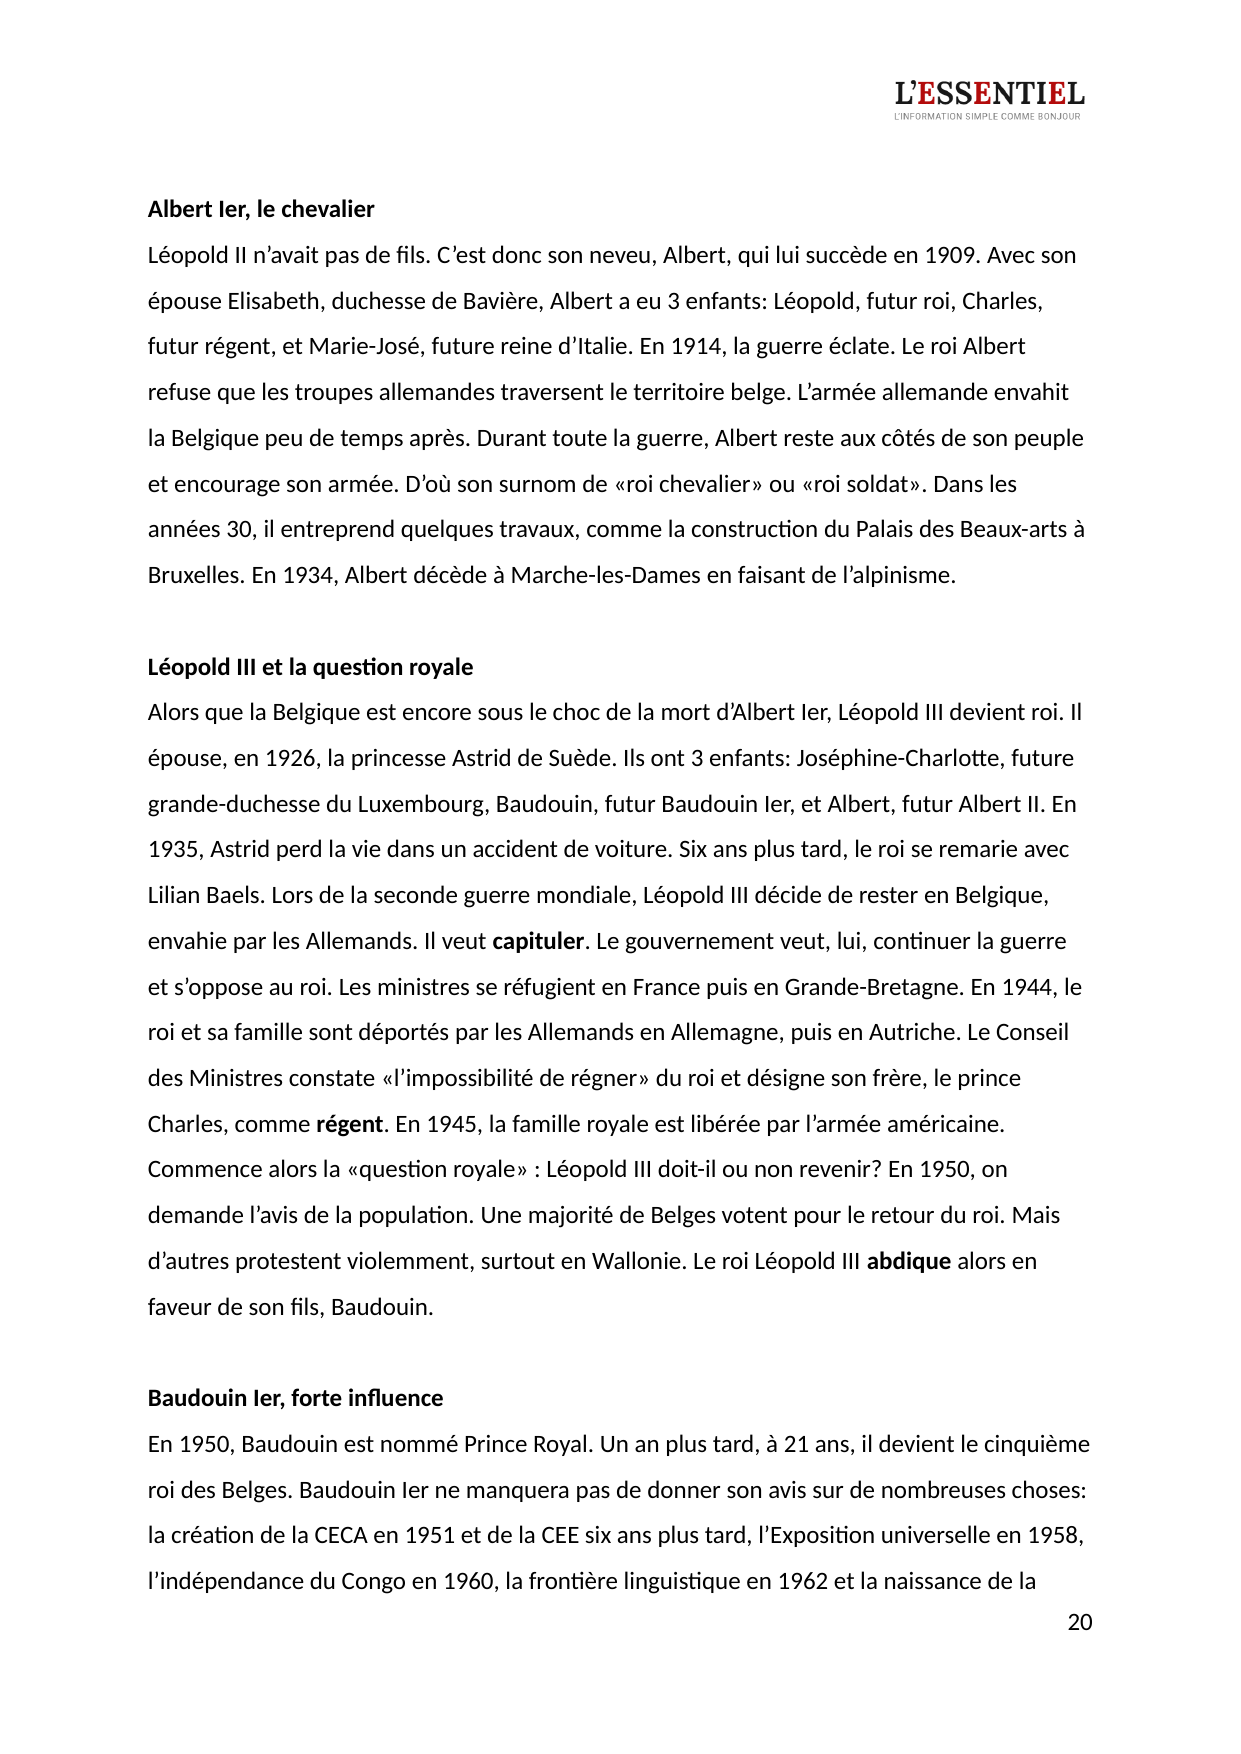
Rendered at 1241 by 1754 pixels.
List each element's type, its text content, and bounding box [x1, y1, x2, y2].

text En 1950, Baudouin est nommé Prince Royal. Un an plus tard, à 21 ans, il devient le cinquième roi des Belges. Baudouin Ier ne manquera pas de donner son avis sur de nombreuses choses: la création de la CECA en 1951 et de la CEE six ans plus tard, l’Exposition universelle en 1958, l’indépendance du Congo en 1960, la frontière linguistique en 1962 et la naissance de la [148, 1428, 1093, 1596]
text Léopold II n’avait pas de fils. C’est donc son neveu, Albert, qui lui succède en 1909. Avec son épouse Elisabeth, duchesse de Bavière, Albert a eu 3 enfants: Léopold, futur roi, Charles, futur régent, et Marie-José, future reine d’Italie. En 1914, la guerre éclate. Le roi Albert refuse que les troupes allemandes traversent le territoire belge. L’armée allemande envahit la Belgique peu de temps après. Durant toute la guerre, Albert reste aux côtés de son peuple et encourage son armée. D’où son surnom de «roi chevalier» ou «roi soldat». Dans les années 30, il entreprend quelques travaux, comme la construction du Palais des Beaux-arts à Bruxelles. En 1934, Albert décède à Marche-les-Dames en faisant de l’alpinisme. [148, 239, 1093, 590]
text Alors que la Belgique est encore sous le choc de la mort d’Albert Ier, Léopold III devient roi. Il épouse, en 1926, la princesse Astrid de Suède. Ils ont 3 enfants: Joséphine-Charlotte, future grande-duchesse du Luxembourg, Baudouin, futur Baudouin Ier, et Albert, futur Albert II. En 1935, Astrid perd la vie dans un accident de voiture. Six ans plus tard, le roi se remarie avec Lilian Baels. Lors de la seconde guerre mondiale, Léopold III décide de rester en Belgique, envahie par les Allemands. Il veut capituler. Le gouvernement veut, lui, continuer la guerre et s’oppose au roi. Les ministres se réfugient en France puis en Grande-Bretagne. En 1944, le roi et sa famille sont déportés par les Allemands en Allemagne, puis en Autriche. Le Conseil des Ministres constate «l’impossibilité de régner» du roi et désigne son frère, le prince Charles, comme régent. En 1945, la famille royale est libérée par l’armée américaine. Commence alors la «question royale» : Léopold III doit-il ou non revenir? En 1950, on demande l’avis de la population. Une majorité de Belges votent pour le retour du roi. Mais d’autres protestent violemment, surtout en Wallonie. Le roi Léopold III abdique alors en faveur de son fils, Baudouin. [148, 696, 1093, 1321]
text Baudouin Ier, forte influence [148, 1382, 1093, 1413]
text Léopold III et la question royale [148, 651, 1093, 681]
text Albert Ier, le chevalier [148, 193, 1093, 224]
